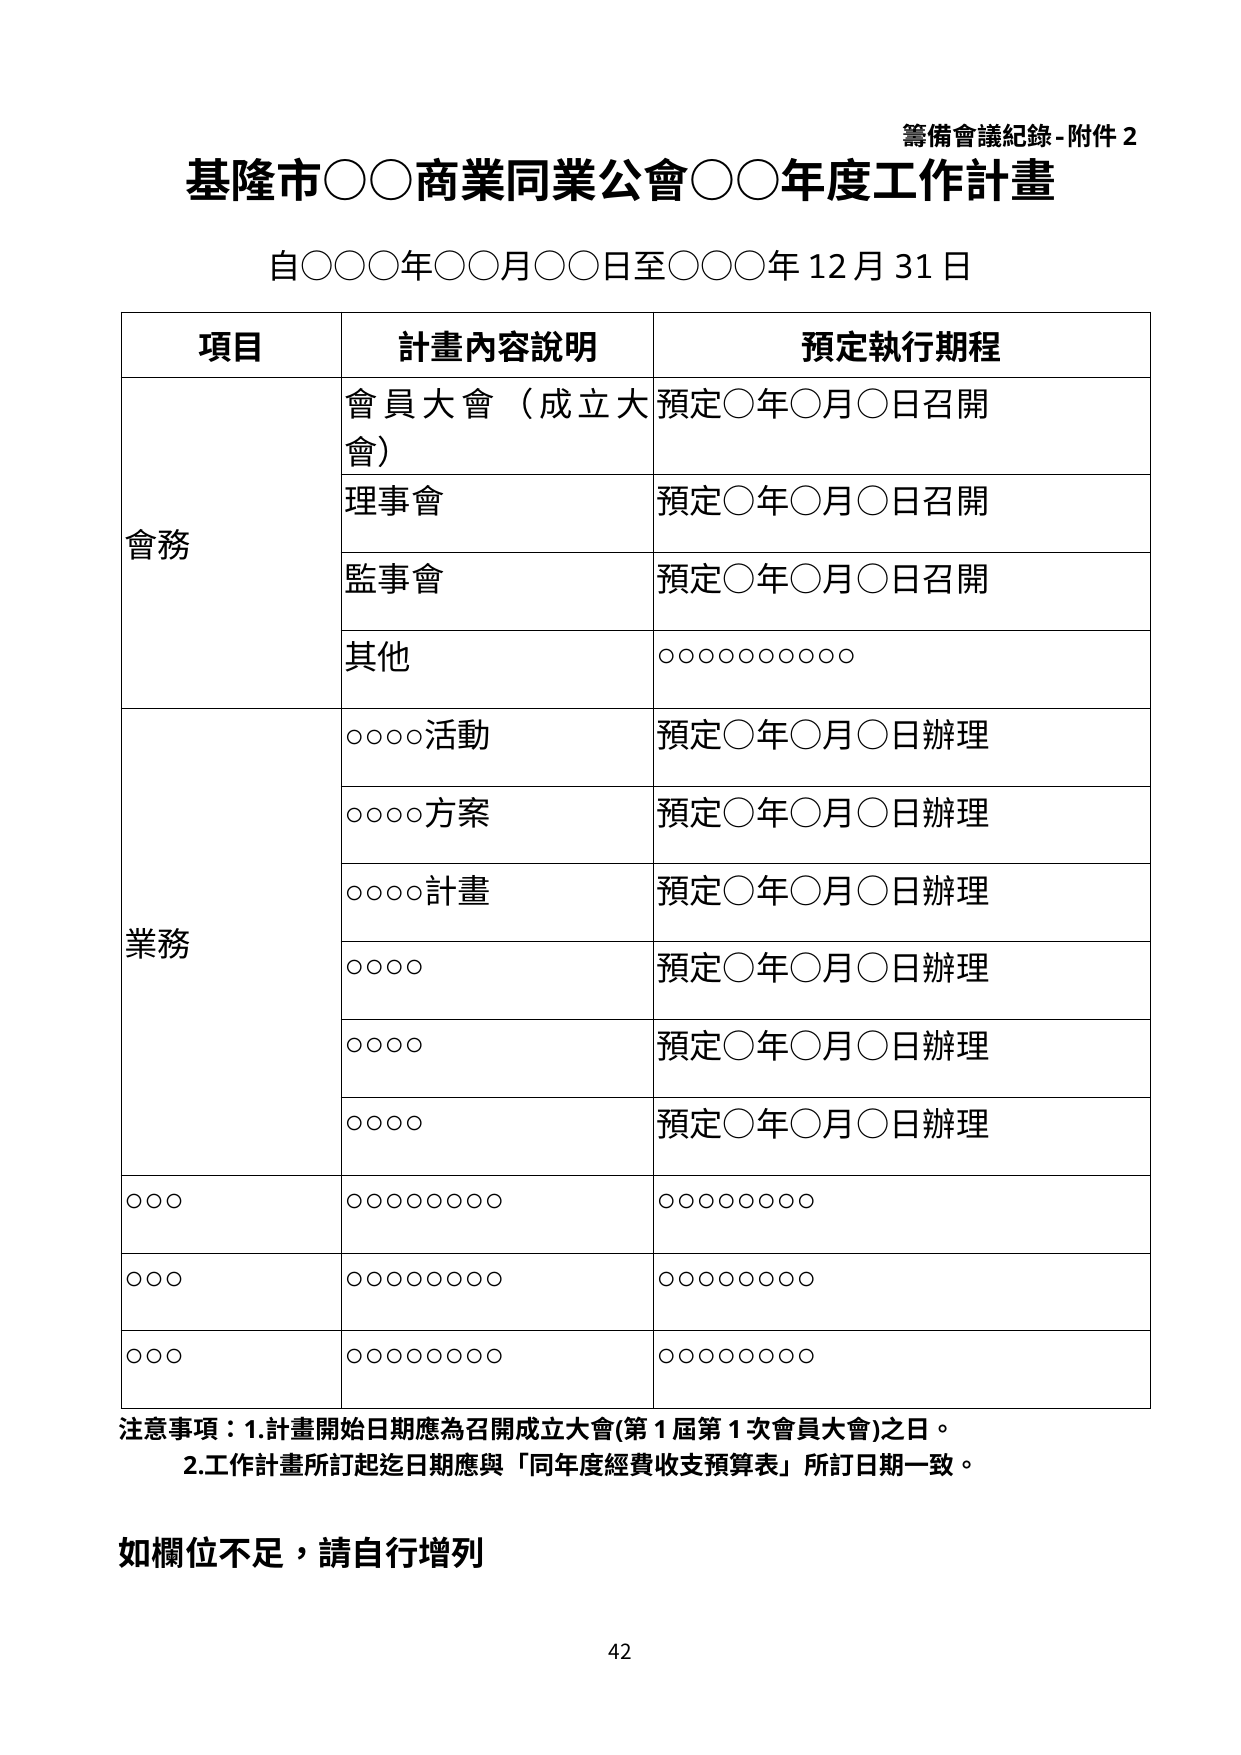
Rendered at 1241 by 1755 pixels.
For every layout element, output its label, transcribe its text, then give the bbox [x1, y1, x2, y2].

text 如欄位不足，請自行增列 [118, 1516, 1063, 1578]
text 基隆市○○商業同業公會○○年度工作計畫 [177, 155, 1063, 207]
table_cell ○○○○方案 [342, 787, 653, 863]
table_cell ○○○ [122, 1331, 341, 1408]
text 注意事項：1.計畫開始日期應為召開成立大會(第1屆第1次會員大會)之日。 [118, 1409, 1063, 1445]
table_cell 業務 [122, 709, 341, 1174]
table_cell ○○○ [122, 1176, 341, 1252]
table_cell 預定○年○月○日召開 [654, 378, 1150, 474]
table_cell ○○○○活動 [342, 709, 653, 786]
table_cell 會務 [122, 378, 341, 708]
table_cell 預定○年○月○日辦理 [654, 1098, 1150, 1174]
table_cell 預定○年○月○日辦理 [654, 787, 1150, 863]
text 自○○○年○○月○○日至○○○年12月31日 [177, 245, 1063, 287]
table_cell 會員大會（成立大會） [342, 378, 653, 474]
table_cell ○○○ [122, 1254, 341, 1330]
table_cell ○○○○計畫 [342, 864, 653, 941]
table_cell 預定○年○月○日辦理 [654, 709, 1150, 786]
table_cell 理事會 [342, 475, 653, 552]
table_cell ○○○○○○○○ [654, 1254, 1150, 1330]
table_cell ○○○○○○○○ [342, 1331, 653, 1408]
table_cell ○○○○ [342, 1098, 653, 1174]
table_cell 預定○年○月○日辦理 [654, 864, 1150, 941]
table_header 預定執行期程 [654, 313, 1150, 377]
table_cell ○○○○○○○○ [342, 1176, 653, 1252]
table_cell ○○○○ [342, 1020, 653, 1097]
table_cell ○○○○○○○○○○ [654, 631, 1150, 708]
table_cell ○○○○ [342, 942, 653, 1019]
table_cell 其他 [342, 631, 653, 708]
table_cell 監事會 [342, 553, 653, 630]
text 籌備會議紀錄-附件2 [177, 103, 1137, 155]
table_cell 預定○年○月○日召開 [654, 553, 1150, 630]
text 2.工作計畫所訂起迄日期應與「同年度經費收支預算表」所訂日期一致。 [118, 1445, 1063, 1482]
table_cell ○○○○○○○○ [654, 1331, 1150, 1408]
table_cell 預定○年○月○日召開 [654, 475, 1150, 552]
table_header 計畫內容說明 [342, 313, 653, 377]
table_header 項目 [122, 313, 341, 377]
table_cell ○○○○○○○○ [342, 1254, 653, 1330]
table_cell 預定○年○月○日辦理 [654, 1020, 1150, 1097]
table_cell ○○○○○○○○ [654, 1176, 1150, 1252]
table_cell 預定○年○月○日辦理 [654, 942, 1150, 1019]
